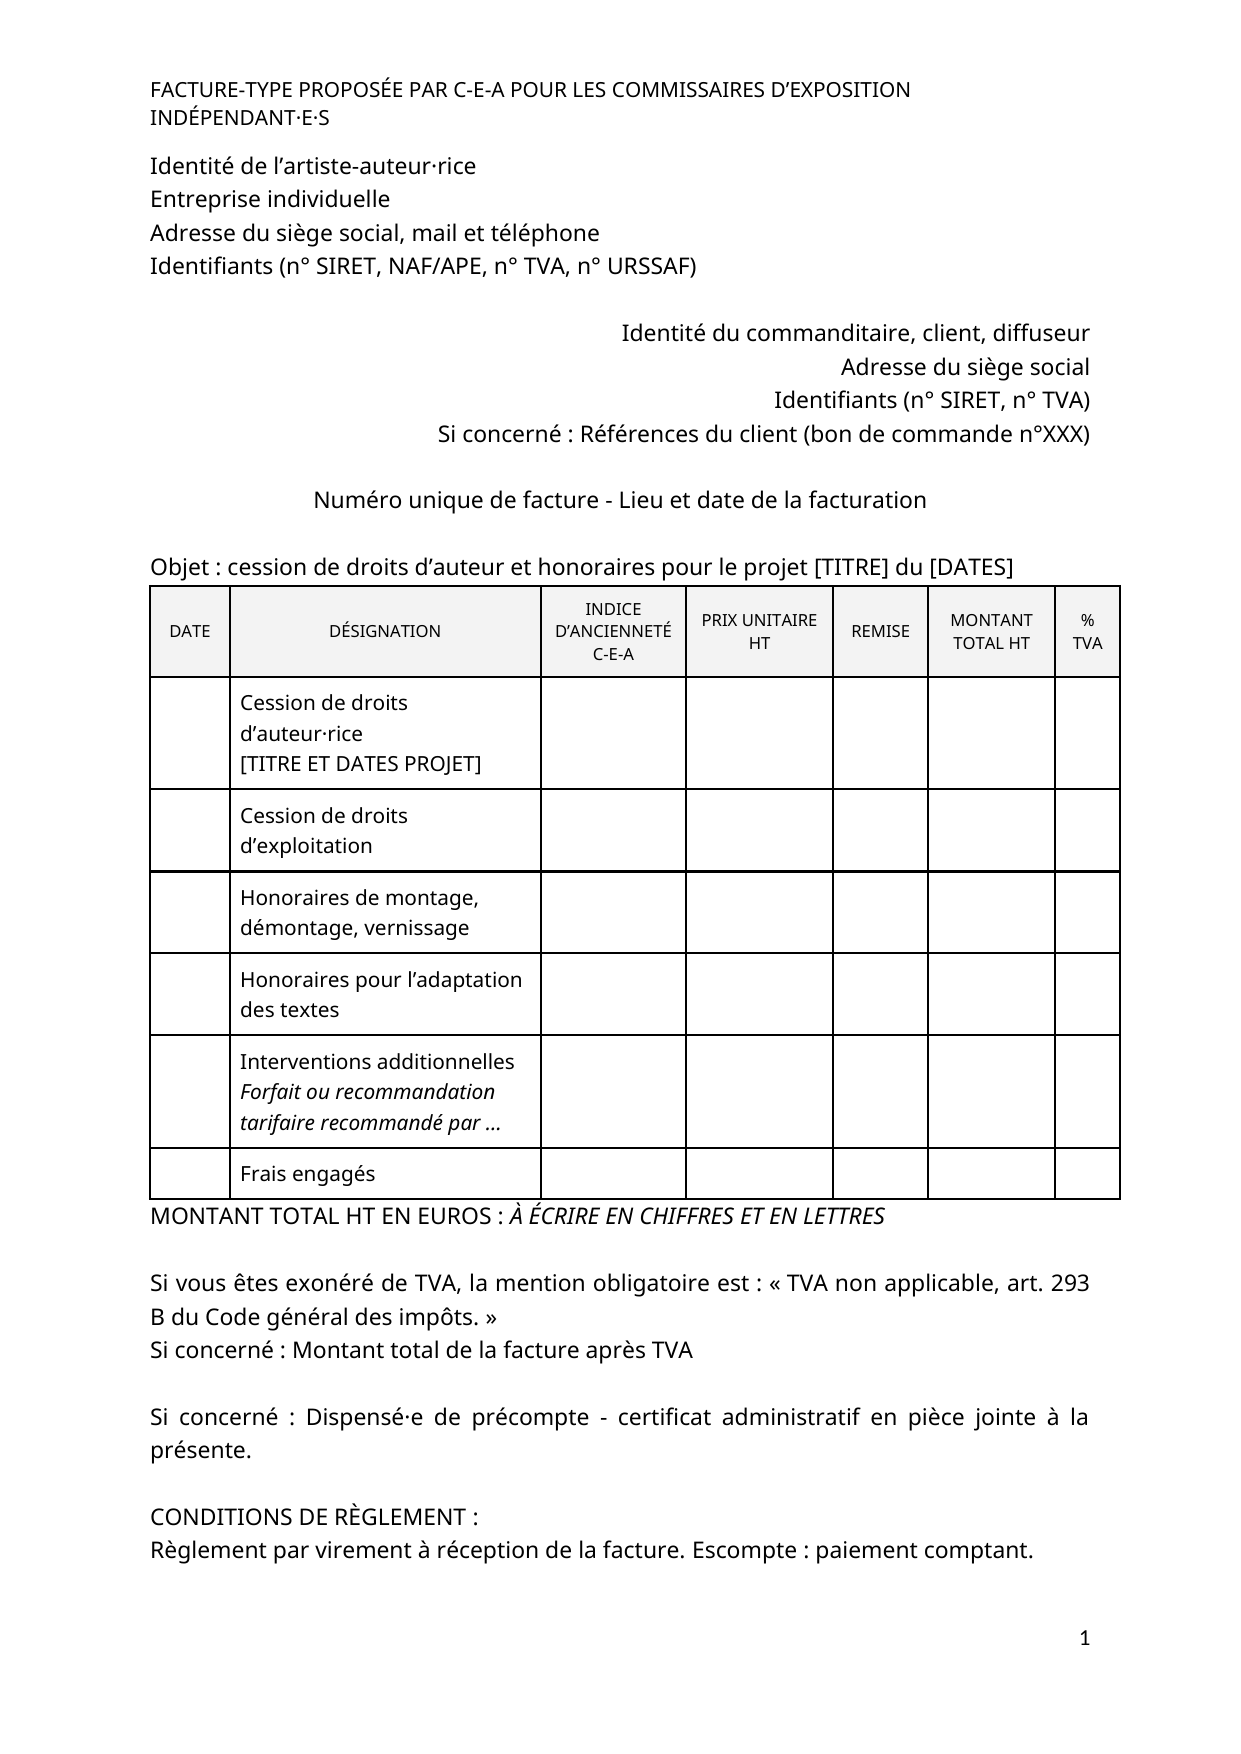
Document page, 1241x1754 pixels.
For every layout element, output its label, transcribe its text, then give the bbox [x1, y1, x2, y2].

table_cell [834, 873, 927, 952]
table_header INDICE D’ANCIENNETÉ C-E-A [542, 587, 685, 676]
table_cell [834, 790, 927, 870]
table_cell [542, 954, 685, 1034]
table_cell [151, 1036, 229, 1147]
table_cell [1056, 790, 1119, 870]
table_cell [687, 790, 832, 870]
table_cell [929, 954, 1054, 1034]
table_cell [542, 790, 685, 870]
table_cell [929, 1149, 1054, 1198]
table_cell Honoraires de montage, démontage, vernissage [231, 873, 540, 952]
table_cell [542, 1149, 685, 1198]
text Si concerné : Références du client (bon de commande n°XXX) [150, 417, 1090, 449]
text MONTANT TOTAL HT EN EUROS : À ÉCRIRE EN CHIFFRES ET EN LETTRES [150, 1200, 1090, 1231]
text Numéro unique de facture - Lieu et date de la facturation [150, 484, 1090, 516]
text Objet : cession de droits d’auteur et honoraires pour le projet [TITRE] du [DATES] [150, 551, 1090, 582]
table_cell [687, 873, 832, 952]
text Si concerné : Montant total de la facture après TVA [150, 1334, 1090, 1365]
table_cell [834, 1149, 927, 1198]
text Entreprise individuelle [150, 183, 1090, 215]
text Identifiants (n° SIRET, n° TVA) [150, 384, 1090, 415]
table_cell [151, 873, 229, 952]
table_cell [542, 873, 685, 952]
table_header REMISE [834, 587, 927, 676]
table_cell [929, 873, 1054, 952]
table_cell [1056, 873, 1119, 952]
text Si concerné : Dispensé·e de précompte - certificat administratif en pièce jointe à la présente. [150, 1401, 1090, 1465]
table_cell [687, 1036, 832, 1147]
table_cell [687, 954, 832, 1034]
table_cell [834, 954, 927, 1034]
table_cell [151, 954, 229, 1034]
table_cell Cession de droits d’auteur·rice [TITRE ET DATES PROJET] [231, 678, 540, 788]
table_header DATE [151, 587, 229, 676]
text Identité de l’artiste-auteur·rice [150, 150, 1090, 181]
table_cell [151, 790, 229, 870]
table_cell [151, 1149, 229, 1198]
table_cell [834, 678, 927, 788]
text Identifiants (n° SIRET, NAF/APE, n° TVA, n° URSSAF) [150, 250, 1090, 282]
table_cell [151, 678, 229, 788]
text Identité du commanditaire, client, diffuseur [150, 317, 1090, 348]
table_cell [929, 790, 1054, 870]
table_cell [687, 1149, 832, 1198]
table_header DÉSIGNATION [231, 587, 540, 676]
text Si vous êtes exonéré de TVA, la mention obligatoire est : « TVA non applicable, art. 293 B du Code général des impôts. » [150, 1267, 1090, 1332]
table_cell [1056, 1149, 1119, 1198]
table_header PRIX UNITAIRE HT [687, 587, 832, 676]
table_cell Interventions additionnelles Forfait ou recommandation tarifaire recommandé par … [231, 1036, 540, 1147]
table_header MONTANT TOTAL HT [929, 587, 1054, 676]
table_cell [542, 1036, 685, 1147]
table_cell [834, 1036, 927, 1147]
table_cell [929, 1036, 1054, 1147]
table_cell Honoraires pour l’adaptation des textes [231, 954, 540, 1034]
table_cell [542, 678, 685, 788]
text Règlement par virement à réception de la facture. Escompte : paiement comptant. [150, 1534, 1090, 1566]
table_cell Cession de droits d’exploitation [231, 790, 540, 870]
table_cell [1056, 1036, 1119, 1147]
text Adresse du siège social [150, 351, 1090, 382]
table_cell [687, 678, 832, 788]
table_cell Frais engagés [231, 1149, 540, 1198]
table_header % TVA [1056, 587, 1119, 676]
text Adresse du siège social, mail et téléphone [150, 217, 1090, 248]
text CONDITIONS DE RÈGLEMENT : [150, 1501, 1090, 1532]
table_cell [1056, 954, 1119, 1034]
table_cell [1056, 678, 1119, 788]
table_cell [929, 678, 1054, 788]
